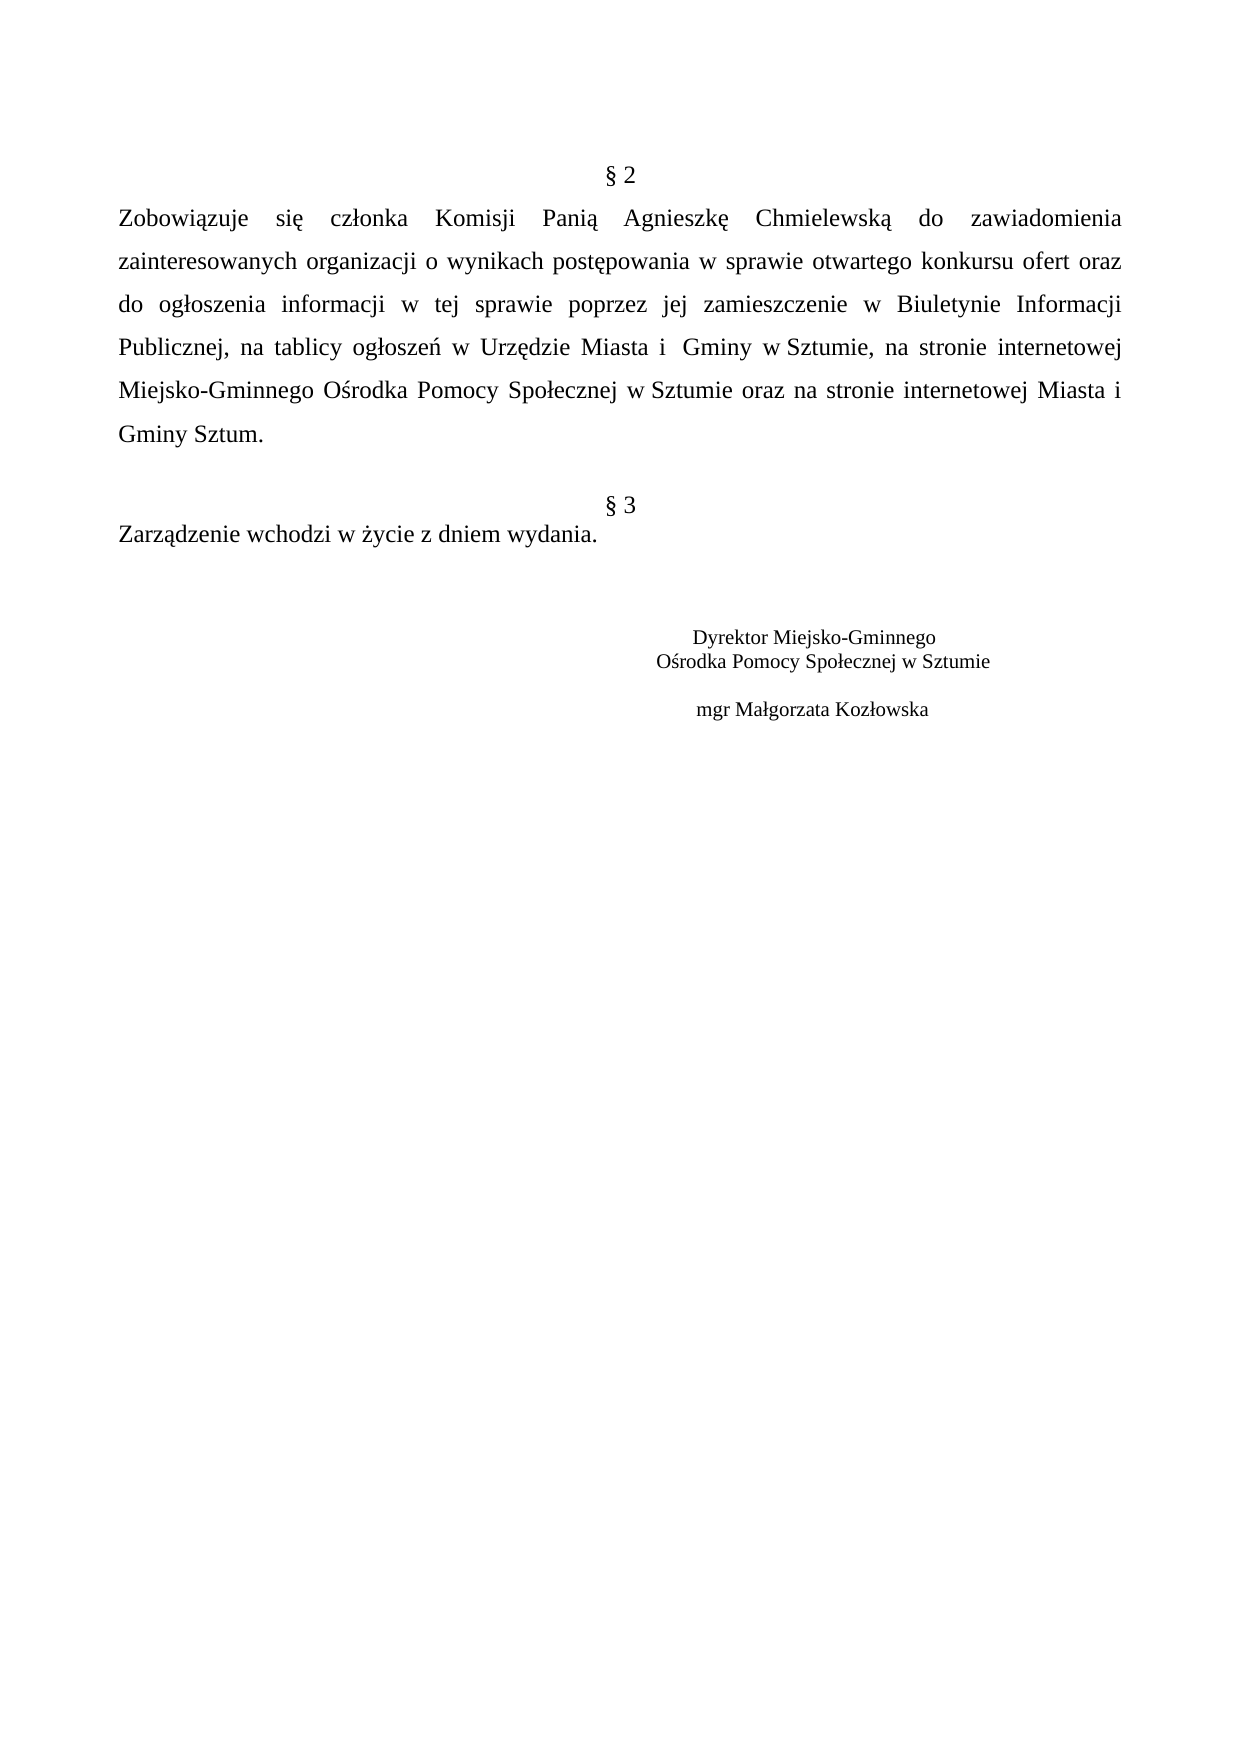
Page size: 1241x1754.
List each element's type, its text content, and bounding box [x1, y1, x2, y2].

text Ośrodka Pomocy Społecznej w Sztumie [118, 649, 1122, 673]
text mgr Małgorzata Kozłowska [118, 697, 1122, 721]
text Zobowiązuje się członka Komisji Panią Agnieszkę Chmielewską do zawiadomienia zainteresowanych organizacji o wynikach postępowania w sprawie otwartego konkursu ofert oraz do ogłoszenia informacji w tej sprawie poprzez jej zamieszczenie w Biuletynie Informacji Publicznej, na tablicy ogłoszeń w Urzędzie Miasta i Gminy w Sztumie, na stronie internetowej Miejsko-Gminnego Ośrodka Pomocy Społecznej w Sztumie oraz na stronie internetowej Miasta i Gminy Sztum. [118, 203, 1122, 447]
text § 3 [118, 491, 1122, 519]
text Zarządzenie wchodzi w życie z dniem wydania. [118, 519, 1122, 548]
text Dyrektor Miejsko-Gminnego [118, 625, 1122, 649]
text § 2 [118, 160, 1122, 189]
